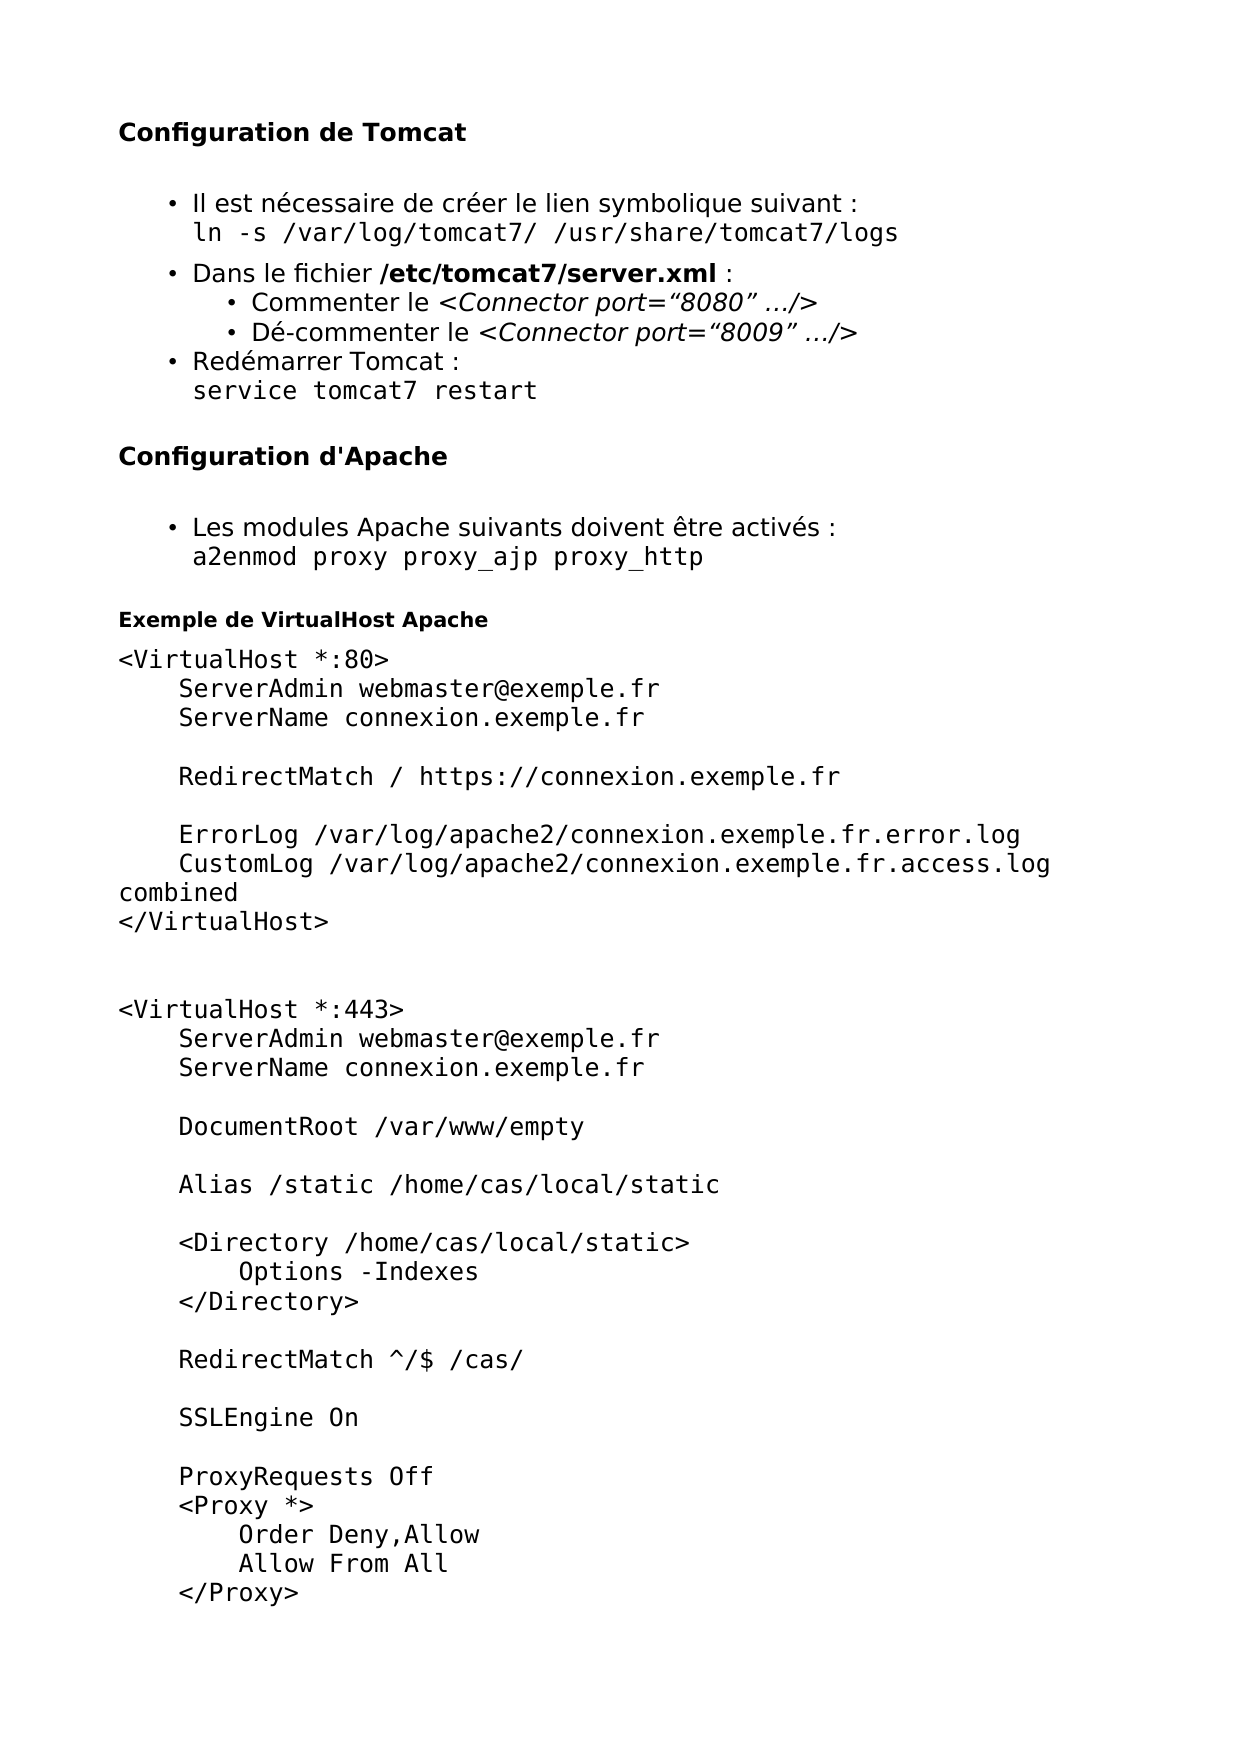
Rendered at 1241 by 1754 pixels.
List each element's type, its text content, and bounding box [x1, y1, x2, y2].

list a2enmod proxy proxy_ajp proxy_http [177, 542, 1122, 571]
subtitle Configuration de Tomcat [118, 118, 1122, 147]
text <VirtualHost *:80> ServerAdmin webmaster@exemple.fr ServerName connexion.exemple.fr RedirectMatch / https://connexion.exemple.fr ErrorLog /var/log/apache2/connexion.exemple.fr.error.log CustomLog /var/log/apache2/connexion.exemple.fr.access.log combined </VirtualHost> <VirtualHost *:443> ServerAdmin webmaster@exemple.fr ServerName connexion.exemple.fr DocumentRoot /var/www/empty Alias /static /home/cas/local/static <Directory /home/cas/local/static> Options -Indexes </Directory> RedirectMatch ^/$ /cas/ SSLEngine On ProxyRequests Off <Proxy *> Order Deny,Allow Allow From All </Proxy> [118, 645, 1122, 1607]
list Dé-commenter le <Connector port=“8009” …/> [236, 318, 1122, 347]
list Les modules Apache suivants doivent être activés : [177, 513, 1122, 542]
list service tomcat7 restart [177, 376, 1122, 405]
subtitle Exemple de VirtualHost Apache [118, 608, 1122, 632]
list Redémarrer Tomcat : [177, 347, 1122, 376]
subtitle Configuration d'Apache [118, 442, 1122, 471]
list Dans le fichier /etc/tomcat7/server.xml : [177, 259, 1122, 288]
list Il est nécessaire de créer le lien symbolique suivant : [177, 189, 1122, 218]
list Commenter le <Connector port=“8080” …/> [236, 288, 1122, 318]
list ln -s /var/log/tomcat7/ /usr/share/tomcat7/logs [177, 218, 1122, 248]
